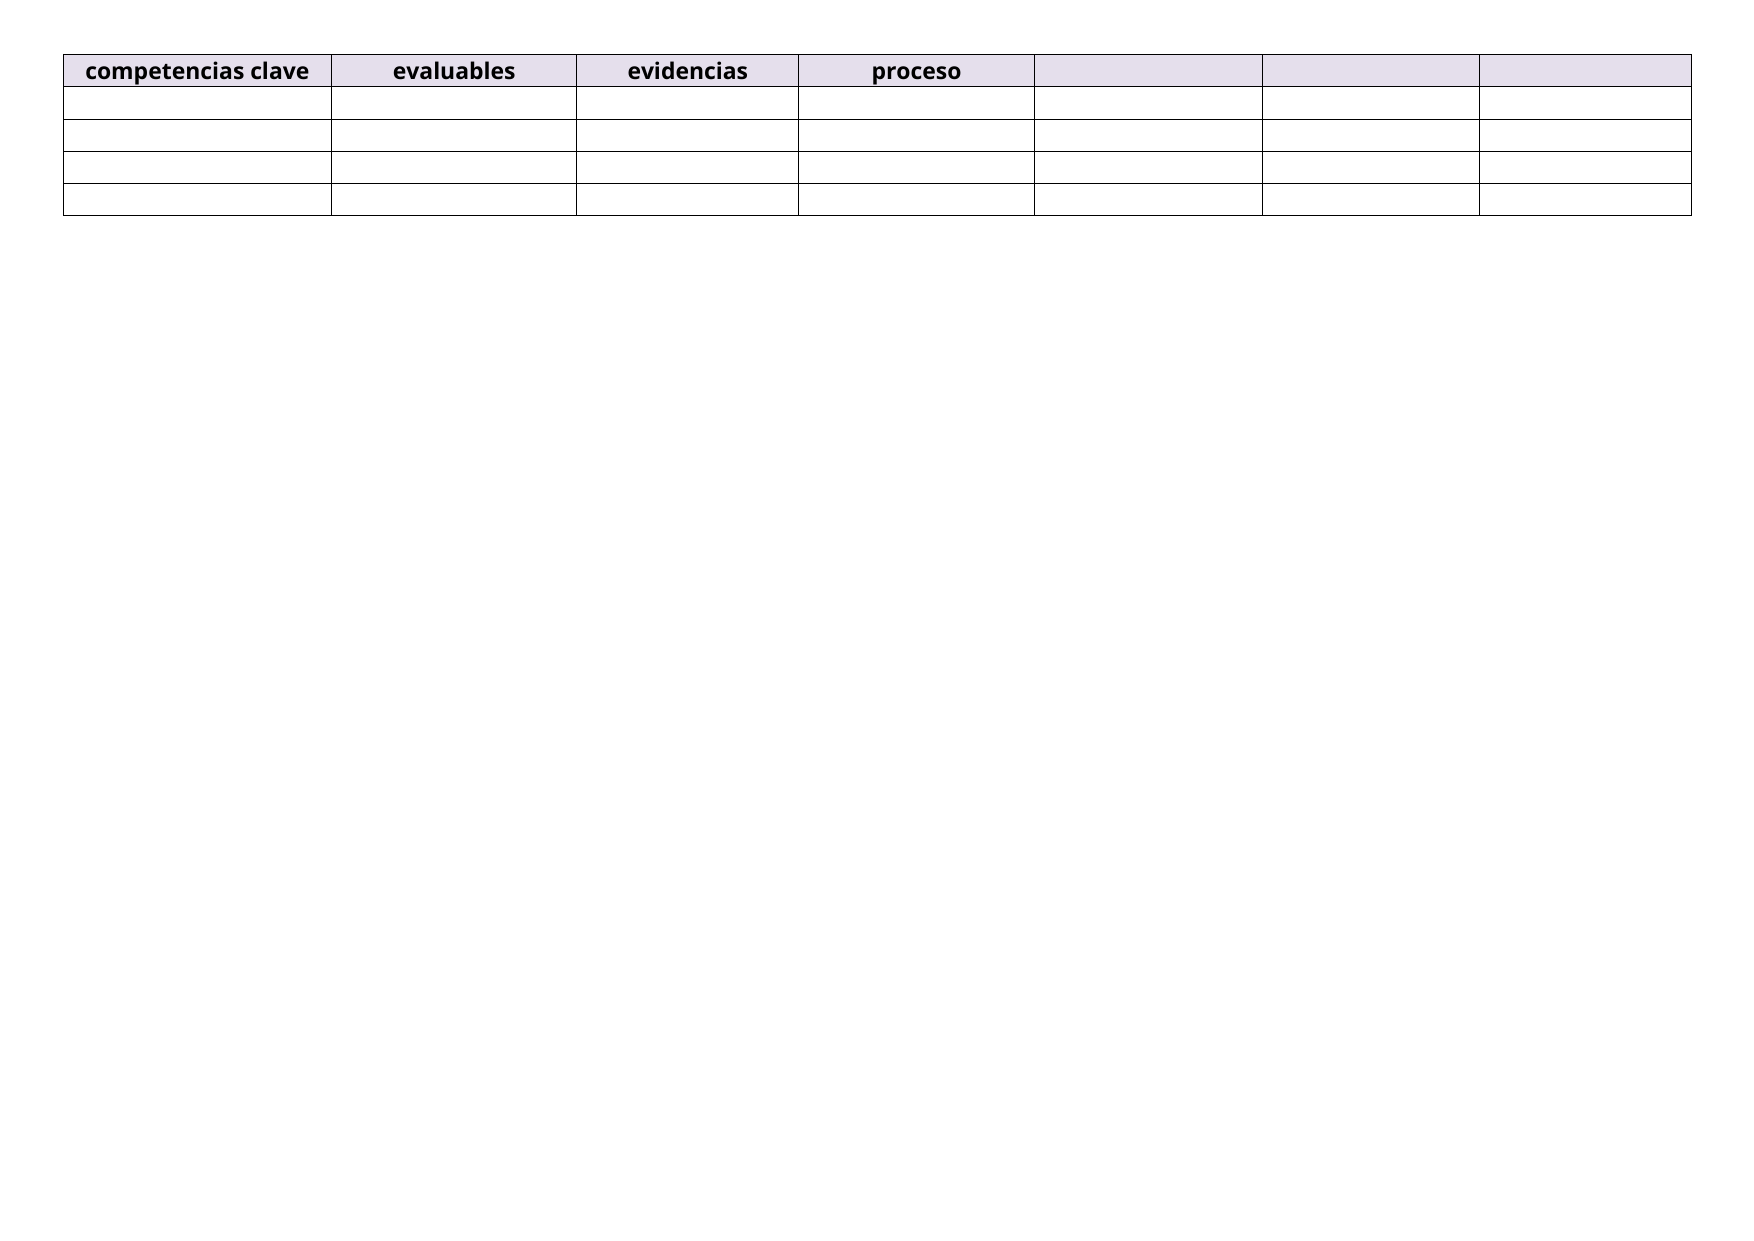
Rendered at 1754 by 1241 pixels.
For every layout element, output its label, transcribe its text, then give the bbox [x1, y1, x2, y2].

table_cell [1263, 152, 1479, 183]
table_cell [799, 87, 1034, 118]
table_cell [332, 152, 576, 183]
table_cell [577, 184, 798, 215]
table_cell [332, 87, 576, 118]
table_cell [332, 184, 576, 215]
table_cell [1263, 120, 1479, 151]
table_cell [1035, 120, 1262, 151]
table_cell [1035, 87, 1262, 118]
table_cell evaluables [332, 55, 576, 86]
table_cell [1263, 184, 1479, 215]
table_cell [577, 152, 798, 183]
table_cell [332, 120, 576, 151]
table_cell [799, 152, 1034, 183]
table_cell competencias clave [64, 55, 331, 86]
table_cell [799, 120, 1034, 151]
table_cell [1480, 184, 1691, 215]
table_cell [64, 184, 331, 215]
table_cell [1263, 55, 1479, 86]
table_cell [1263, 87, 1479, 118]
table_cell [577, 87, 798, 118]
table_cell [577, 120, 798, 151]
table_cell [1035, 55, 1262, 86]
table_cell [1035, 152, 1262, 183]
table_cell [1480, 87, 1691, 118]
table_cell [1035, 184, 1262, 215]
table_cell [1480, 120, 1691, 151]
table_cell evidencias [577, 55, 798, 86]
table_cell [1480, 55, 1691, 86]
table_cell [64, 120, 331, 151]
table_cell [64, 152, 331, 183]
table_cell proceso [799, 55, 1034, 86]
table_cell [799, 184, 1034, 215]
table_cell [1480, 152, 1691, 183]
table_cell [64, 87, 331, 118]
